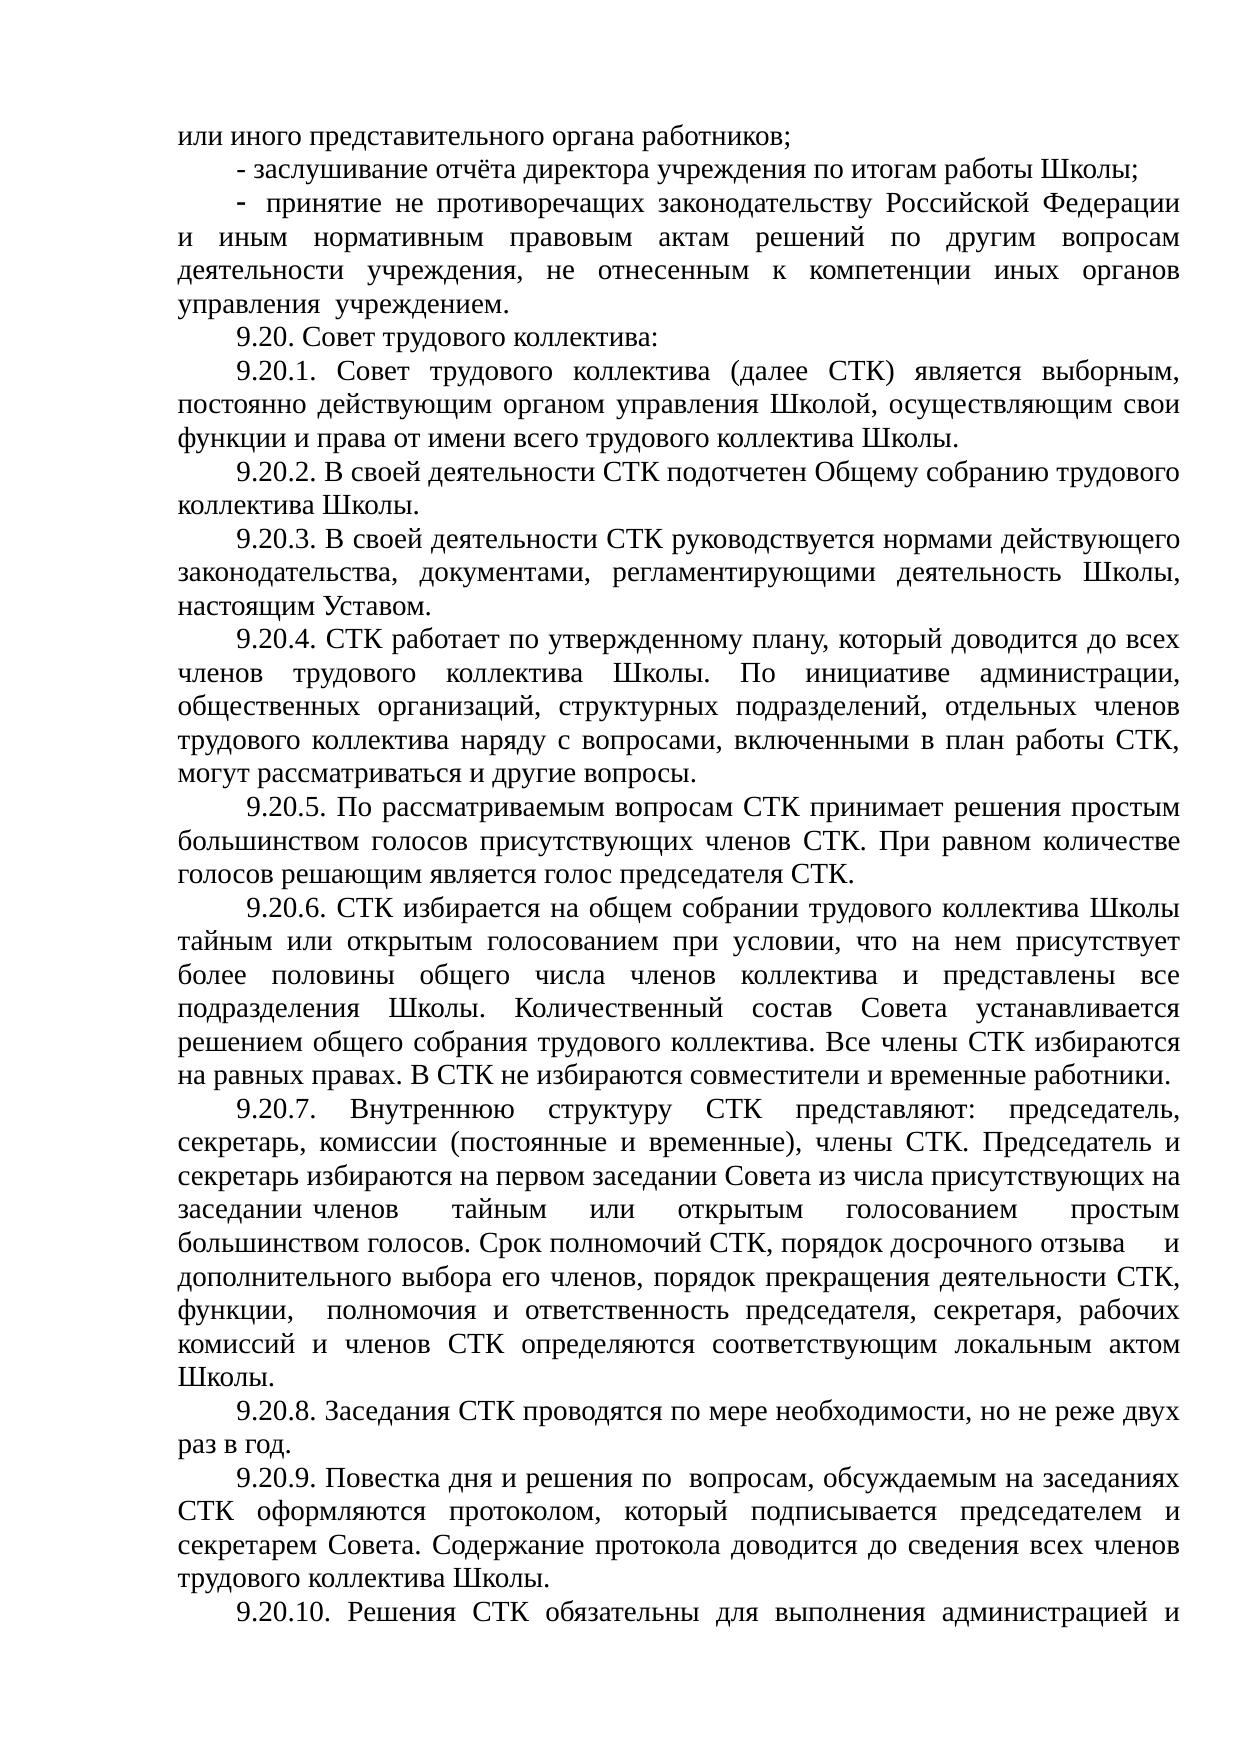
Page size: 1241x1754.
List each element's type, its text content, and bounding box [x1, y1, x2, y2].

text 9.20.6. СТК избирается на общем собрании трудового коллектива Школы тайным или открытым голосованием при условии, что на нем присутствует более половины общего числа членов коллектива и представлены все подразделения Школы. Количественный состав Совета устанавливается решением общего собрания трудового коллектива. Все члены СТК избираются на равных правах. В СТК не избираются совместители и временные работники. [177, 890, 1181, 1091]
text или иного представительного органа работников; [177, 118, 1181, 152]
text 9.20.7. Внутреннюю структуру СТК представляют: председатель, секретарь, комиссии (постоянные и временные), члены СТК. Председатель и секретарь избираются на первом заседании Совета из числа присутствующих на заседании членов тайным или открытым голосованием простым большинством голосов. Срок полномочий СТК, порядок досрочного отзыва и дополнительного выбора его членов, порядок прекращения деятельности СТК, функции, полномочия и ответственность председателя, секретаря, рабочих комиссий и членов СТК определяются соответствующим локальным актом Школы. [177, 1091, 1181, 1393]
text 9.20.1. Совет трудового коллектива (далее СТК) является выборным, постоянно действующим органом управления Школой, осуществляющим свои функции и права от имени всего трудового коллектива Школы. [177, 353, 1181, 454]
text 9.20.10. Решения СТК обязательны для выполнения администрацией и [177, 1594, 1181, 1628]
text 9.20.5. По рассматриваемым вопросам СТК принимает решения простым большинством голосов присутствующих членов СТК. При равном количестве голосов решающим является голос председателя СТК. [177, 789, 1181, 890]
text 9.20.2. В своей деятельности СТК подотчетен Общему собранию трудового коллектива Школы. [177, 454, 1181, 521]
text 9.20.8. Заседания СТК проводятся по мере необходимости, но не реже двух раз в год. [177, 1393, 1181, 1460]
text 9.20.4. СТК работает по утвержденному плану, который доводится до всех членов трудового коллектива Школы. По инициативе администрации, общественных организаций, структурных подразделений, отдельных членов трудового коллектива наряду с вопросами, включенными в план работы СТК, могут рассматриваться и другие вопросы. [177, 621, 1181, 789]
text 9.20.3. В своей деятельности СТК руководствуется нормами действующего законодательства, документами, регламентирующими деятельность Школы, настоящим Уставом. [177, 521, 1181, 621]
text - заслушивание отчёта директора учреждения по итогам работы Школы; [177, 152, 1181, 185]
text 9.20. Совет трудового коллектива: [177, 319, 1181, 353]
text 9.20.9. Повестка дня и решения по вопросам, обсуждаемым на заседаниях СТК оформляются протоколом, который подписывается председателем и секретарем Совета. Содержание протокола доводится до сведения всех членов трудового коллектива Школы. [177, 1460, 1181, 1594]
list принятие не противоречащих законодательству Российской Федерации и иным нормативным правовым актам решений по другим вопросам деятельности учреждения, не отнесенным к компетенции иных органов управления учреждением. [177, 185, 1181, 319]
